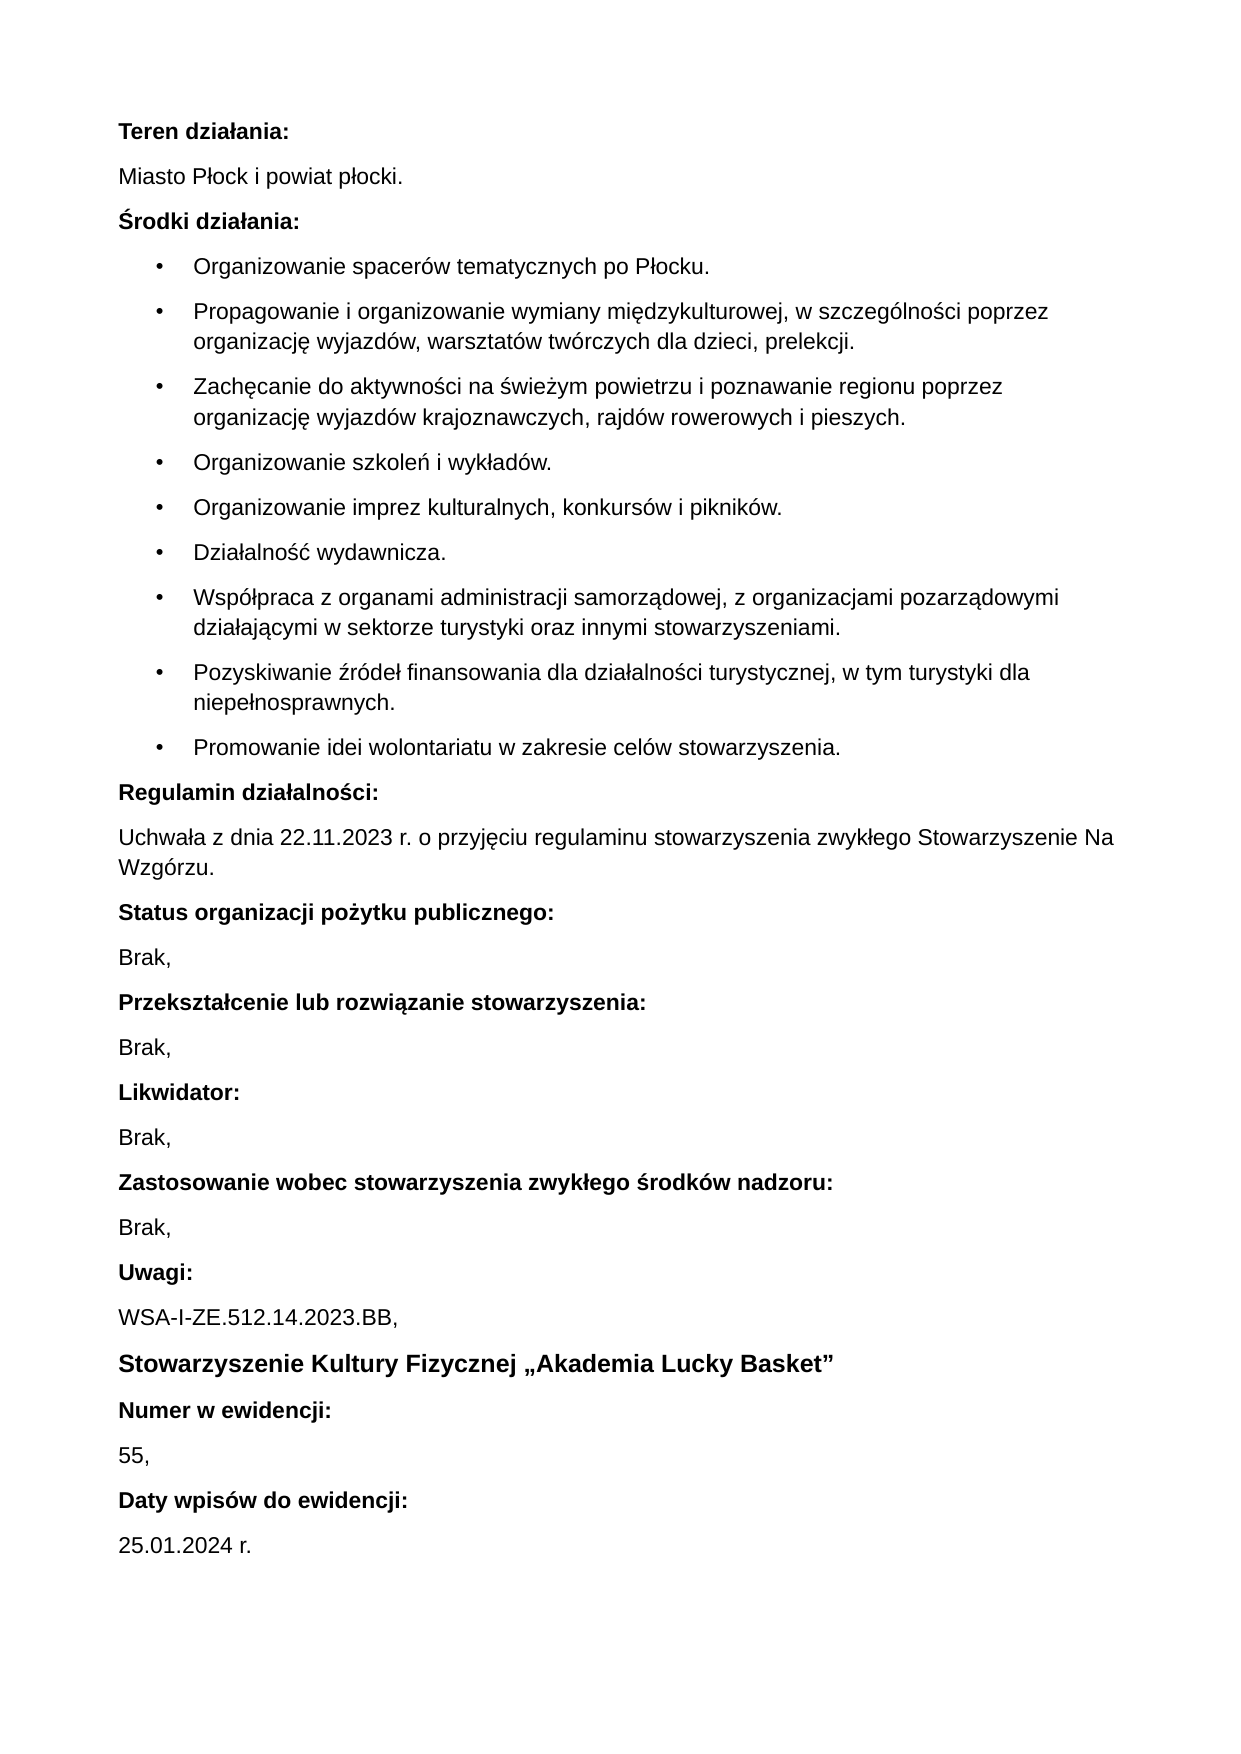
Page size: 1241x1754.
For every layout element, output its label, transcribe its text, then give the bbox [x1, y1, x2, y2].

subtitle Daty wpisów do ewidencji: [118, 1487, 1122, 1513]
subtitle Regulamin działalności: [118, 779, 1122, 805]
text 55, [118, 1442, 1122, 1468]
subtitle Stowarzyszenie Kultury Fizycznej „Akademia Lucky Basket” [118, 1349, 1122, 1378]
text Brak, [118, 1124, 1122, 1151]
text 25.01.2024 r. [118, 1532, 1122, 1558]
list Działalność wydawnicza. [156, 538, 1122, 565]
subtitle Numer w ewidencji: [118, 1397, 1122, 1423]
text Uchwała z dnia 22.11.2023 r. o przyjęciu regulaminu stowarzyszenia zwykłego Stowarzyszenie Na Wzgórzu. [118, 824, 1122, 881]
list Pozyskiwanie źródeł finansowania dla działalności turystycznej, w tym turystyki dla niepełnosprawnych. [156, 659, 1122, 715]
list Promowanie idei wolontariatu w zakresie celów stowarzyszenia. [156, 734, 1122, 760]
subtitle Teren działania: [118, 118, 1122, 144]
text WSA-I-ZE.512.14.2023.BB, [118, 1304, 1122, 1331]
list Propagowanie i organizowanie wymiany międzykulturowej, w szczególności poprzez organizację wyjazdów, warsztatów twórczych dla dzieci, prelekcji. [156, 298, 1122, 355]
subtitle Środki działania: [118, 208, 1122, 234]
list Organizowanie spacerów tematycznych po Płocku. [156, 253, 1122, 279]
subtitle Status organizacji pożytku publicznego: [118, 899, 1122, 926]
text Brak, [118, 1214, 1122, 1241]
text Miasto Płock i powiat płocki. [118, 163, 1122, 189]
text Brak, [118, 944, 1122, 971]
subtitle Zastosowanie wobec stowarzyszenia zwykłego środków nadzoru: [118, 1169, 1122, 1196]
list Organizowanie imprez kulturalnych, konkursów i pikników. [156, 493, 1122, 520]
subtitle Uwagi: [118, 1259, 1122, 1286]
text Brak, [118, 1034, 1122, 1061]
list Zachęcanie do aktywności na świeżym powietrzu i poznawanie regionu poprzez organizację wyjazdów krajoznawczych, rajdów rowerowych i pieszych. [156, 373, 1122, 430]
list Współpraca z organami administracji samorządowej, z organizacjami pozarządowymi działającymi w sektorze turystyki oraz innymi stowarzyszeniami. [156, 583, 1122, 640]
list Organizowanie szkoleń i wykładów. [156, 448, 1122, 475]
subtitle Likwidator: [118, 1079, 1122, 1106]
subtitle Przekształcenie lub rozwiązanie stowarzyszenia: [118, 989, 1122, 1016]
